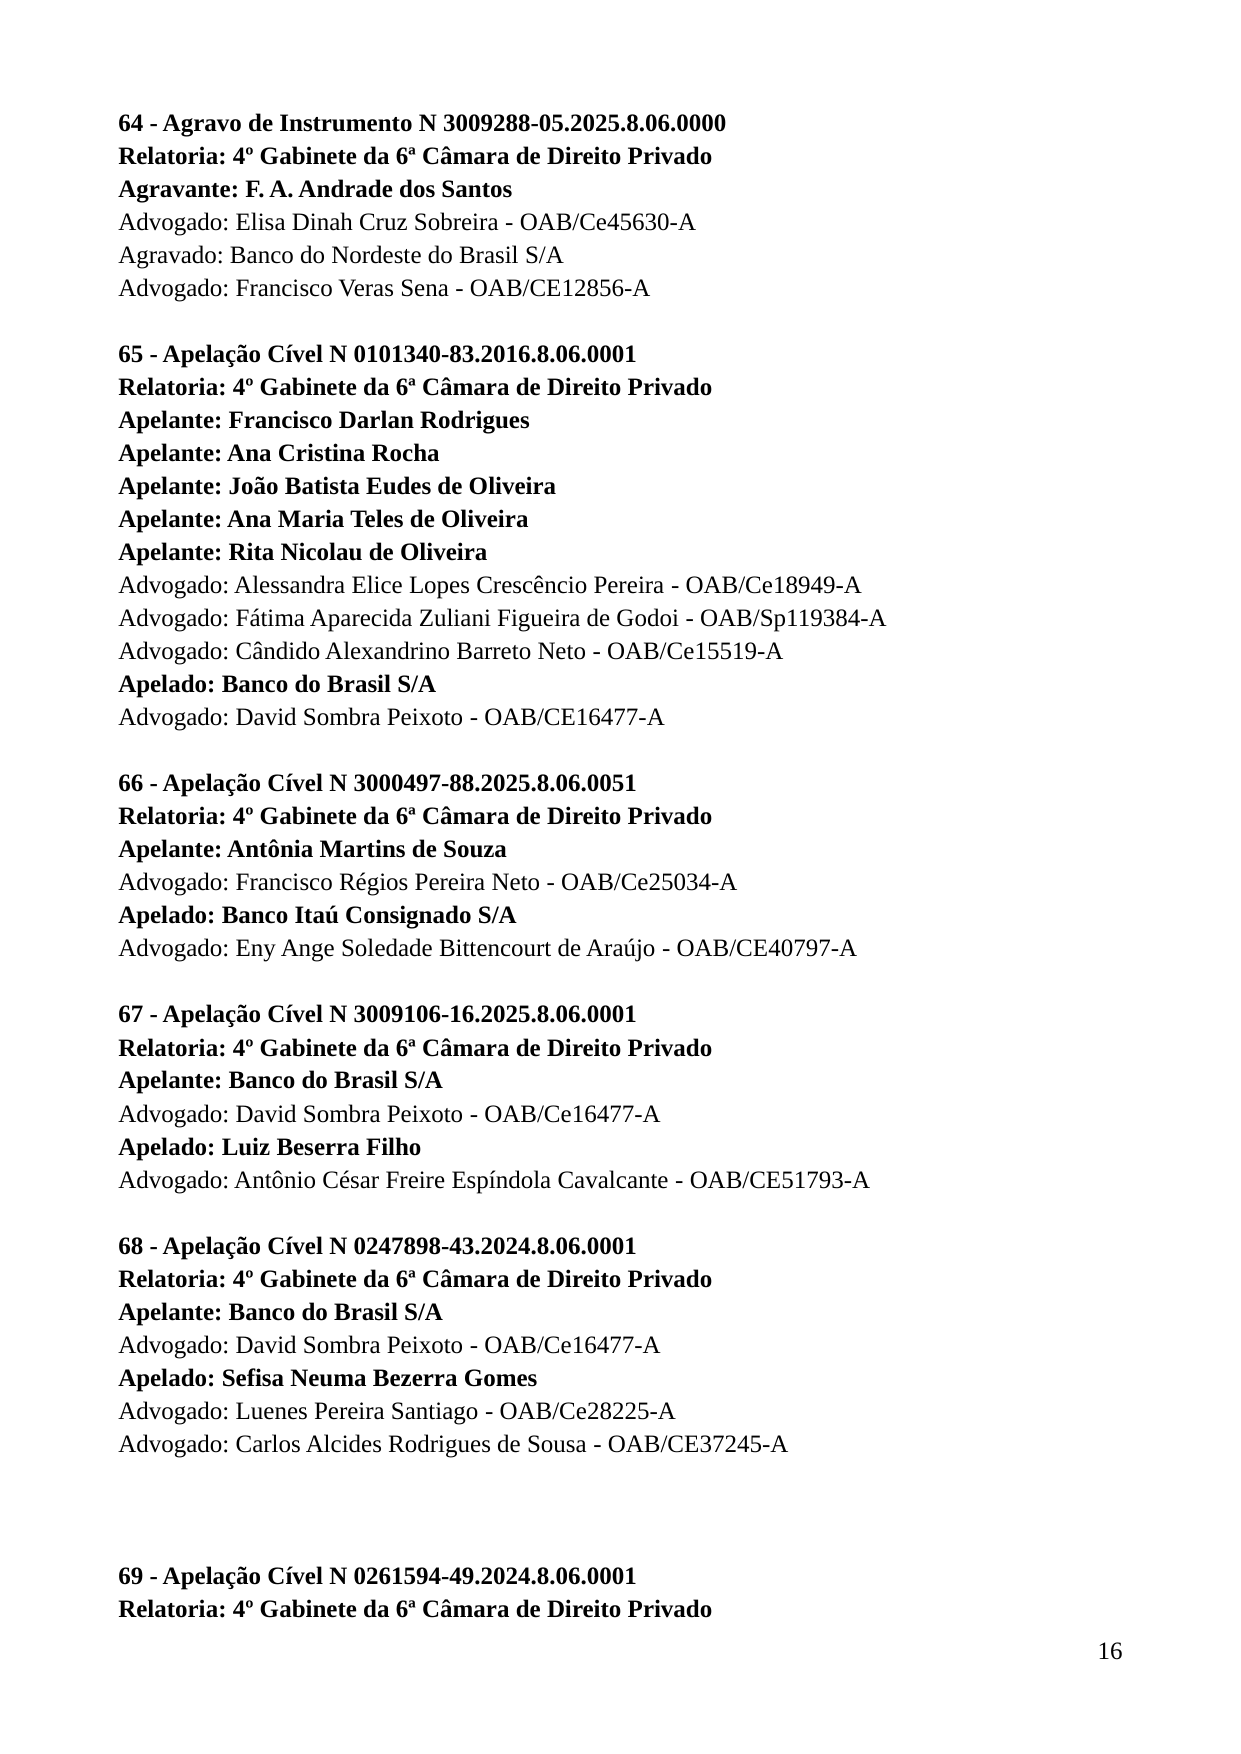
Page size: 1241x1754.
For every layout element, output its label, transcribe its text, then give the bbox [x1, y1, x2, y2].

text 65 - Apelação Cível N 0101340-83.2016.8.06.0001 Relatoria: 4º Gabinete da 6ª Câmara de Direito Privado Apelante: Francisco Darlan Rodrigues Apelante: Ana Cristina Rocha Apelante: João Batista Eudes de Oliveira Apelante: Ana Maria Teles de Oliveira Apelante: Rita Nicolau de Oliveira Advogado: Alessandra Elice Lopes Crescêncio Pereira - OAB/Ce18949-A Advogado: Fátima Aparecida Zuliani Figueira de Godoi - OAB/Sp119384-A Advogado: Cândido Alexandrino Barreto Neto - OAB/Ce15519-A Apelado: Banco do Brasil S/A Advogado: David Sombra Peixoto - OAB/CE16477-A [118, 306, 1122, 731]
text 68 - Apelação Cível N 0247898-43.2024.8.06.0001 Relatoria: 4º Gabinete da 6ª Câmara de Direito Privado Apelante: Banco do Brasil S/A Advogado: David Sombra Peixoto - OAB/Ce16477-A Apelado: Sefisa Neuma Bezerra Gomes Advogado: Luenes Pereira Santiago - OAB/Ce28225-A Advogado: Carlos Alcides Rodrigues de Sousa - OAB/CE37245-A [118, 1198, 1122, 1458]
text 69 - Apelação Cível N 0261594-49.2024.8.06.0001 Relatoria: 4º Gabinete da 6ª Câmara de Direito Privado [118, 1462, 1122, 1623]
text 66 - Apelação Cível N 3000497-88.2025.8.06.0051 Relatoria: 4º Gabinete da 6ª Câmara de Direito Privado Apelante: Antônia Martins de Souza Advogado: Francisco Régios Pereira Neto - OAB/Ce25034-A Apelado: Banco Itaú Consignado S/A Advogado: Eny Ange Soledade Bittencourt de Araújo - OAB/CE40797-A [118, 735, 1122, 962]
text 64 - Agravo de Instrumento N 3009288-05.2025.8.06.0000 Relatoria: 4º Gabinete da 6ª Câmara de Direito Privado Agravante: F. A. Andrade dos Santos Advogado: Elisa Dinah Cruz Sobreira - OAB/Ce45630-A Agravado: Banco do Nordeste do Brasil S/A Advogado: Francisco Veras Sena - OAB/CE12856-A [118, 75, 1122, 302]
text 67 - Apelação Cível N 3009106-16.2025.8.06.0001 Relatoria: 4º Gabinete da 6ª Câmara de Direito Privado Apelante: Banco do Brasil S/A Advogado: David Sombra Peixoto - OAB/Ce16477-A Apelado: Luiz Beserra Filho Advogado: Antônio César Freire Espíndola Cavalcante - OAB/CE51793-A [118, 967, 1122, 1193]
